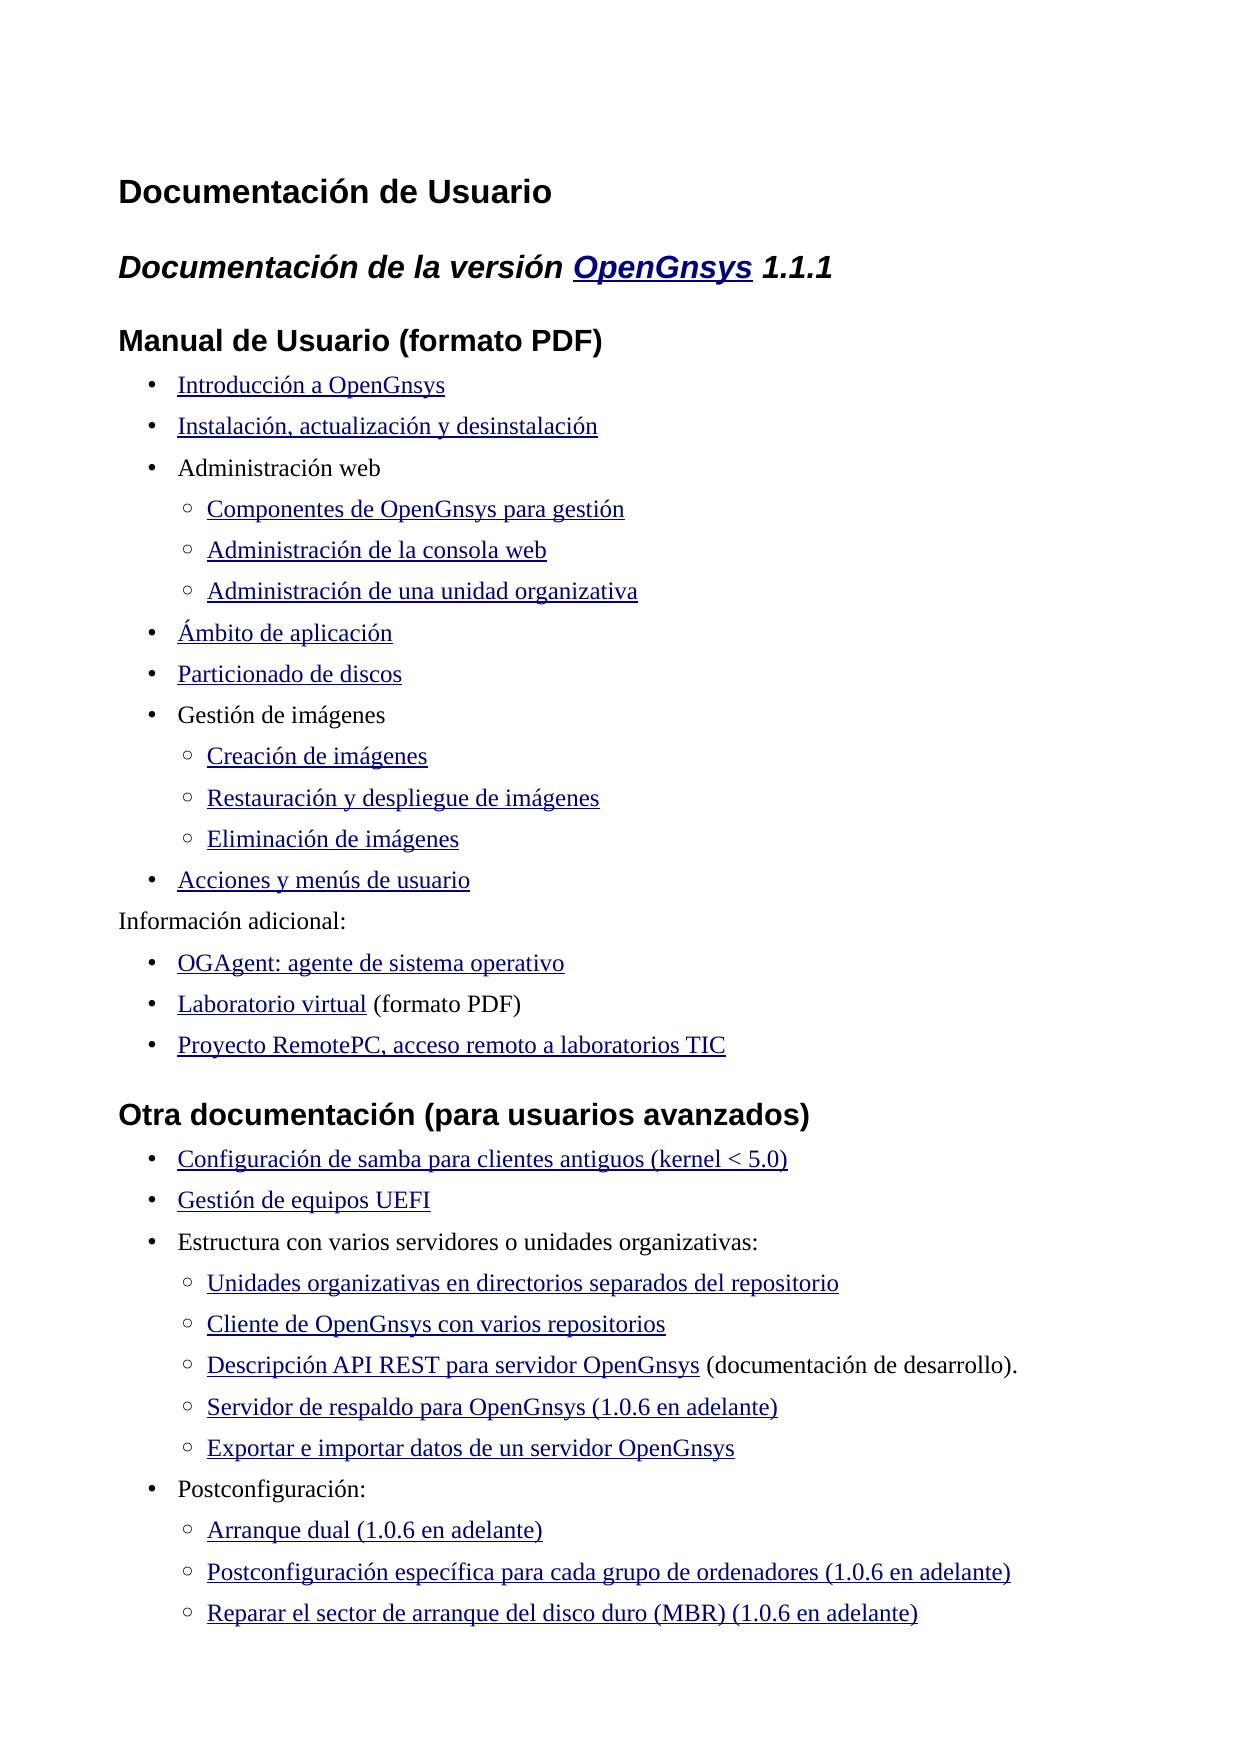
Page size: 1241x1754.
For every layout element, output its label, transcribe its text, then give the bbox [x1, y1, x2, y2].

list Laboratorio virtual (formato PDF) [148, 989, 1122, 1018]
list Gestión de equipos UEFI [148, 1186, 1122, 1214]
list Configuración de samba para clientes antiguos (kernel < 5.0) [148, 1144, 1122, 1173]
list Reparar el sector de arranque del disco duro (MBR) (1.0.6 en adelante) [177, 1598, 1122, 1627]
list Administración web [148, 453, 1122, 481]
list Administración de la consola web [177, 535, 1122, 564]
list Unidades organizativas en directorios separados del repositorio [177, 1268, 1122, 1297]
list Instalación, actualización y desinstalación [148, 411, 1122, 440]
list Postconfiguración específica para cada grupo de ordenadores (1.0.6 en adelante) [177, 1557, 1122, 1586]
list OGAgent: agente de sistema operativo [148, 948, 1122, 976]
list Restauración y despliegue de imágenes [177, 783, 1122, 811]
subtitle Documentación de la versión OpenGnsys 1.1.1 [118, 248, 1122, 285]
list Arranque dual (1.0.6 en adelante) [177, 1516, 1122, 1544]
list Eliminación de imágenes [177, 824, 1122, 853]
list Acciones y menús de usuario [148, 865, 1122, 894]
list Servidor de respaldo para OpenGnsys (1.0.6 en adelante) [177, 1392, 1122, 1421]
text Información adicional: [118, 906, 1122, 935]
list Exportar e importar datos de un servidor OpenGnsys [177, 1433, 1122, 1462]
list Administración de una unidad organizativa [177, 576, 1122, 605]
subtitle Manual de Usuario (formato PDF) [118, 322, 1122, 358]
list Creación de imágenes [177, 741, 1122, 770]
list Postconfiguración: [148, 1474, 1122, 1503]
list Componentes de OpenGnsys para gestión [177, 494, 1122, 523]
subtitle Documentación de Usuario [118, 172, 1122, 211]
list Proyecto RemotePC, acceso remoto a laboratorios TIC [148, 1030, 1122, 1059]
subtitle Otra documentación (para usuarios avanzados) [118, 1096, 1122, 1132]
list Introducción a OpenGnsys [148, 370, 1122, 399]
list Cliente de OpenGnsys con varios repositorios [177, 1309, 1122, 1338]
list Ámbito de aplicación [148, 618, 1122, 646]
list Gestión de imágenes [148, 700, 1122, 729]
list Particionado de discos [148, 659, 1122, 688]
list Descripción API REST para servidor OpenGnsys (documentación de desarrollo). [177, 1351, 1122, 1379]
list Estructura con varios servidores o unidades organizativas: [148, 1227, 1122, 1256]
